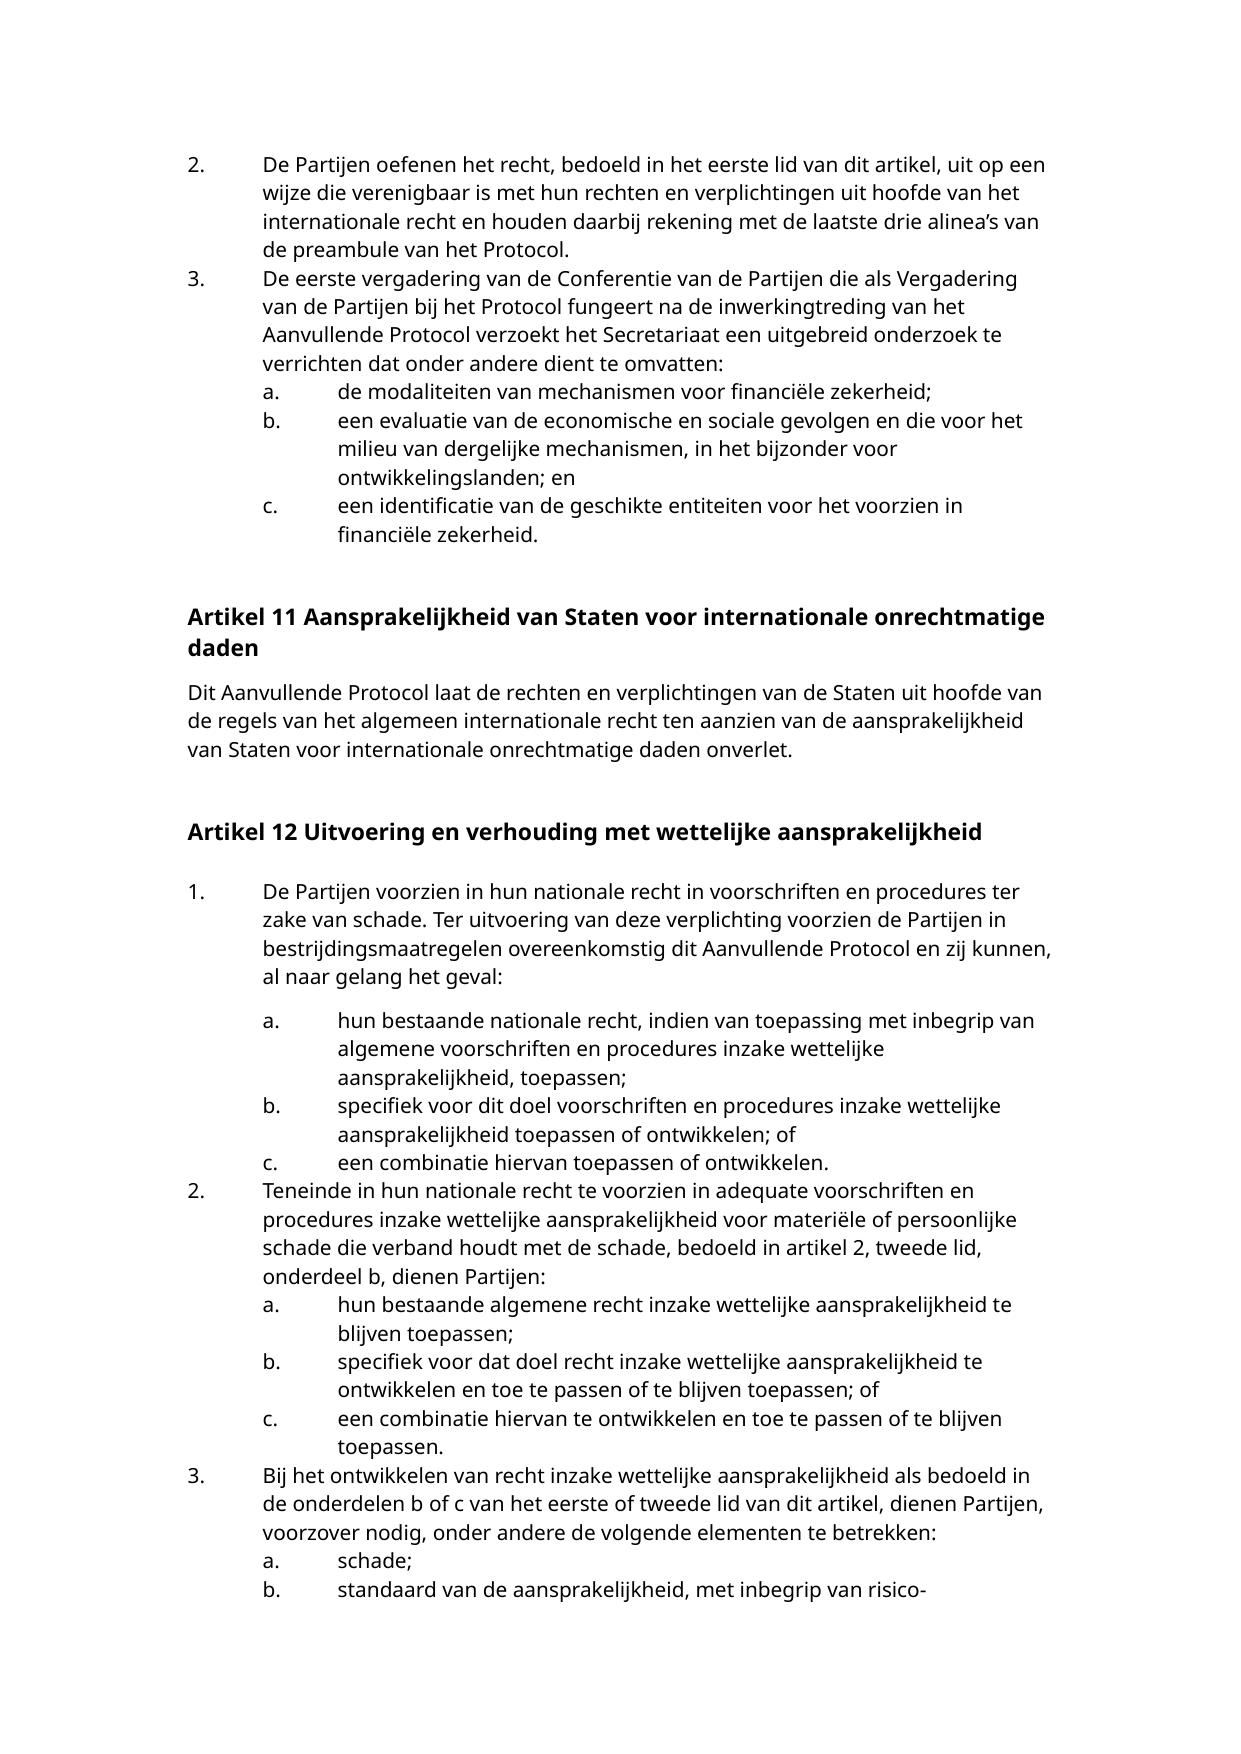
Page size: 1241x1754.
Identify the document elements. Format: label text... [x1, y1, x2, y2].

list De eerste vergadering van de Conferentie van de Partijen die als Vergadering van de Partijen bij het Protocol fungeert na de inwerkingtreding van het Aanvullende Protocol verzoekt het Secretariaat een uitgebreid onderzoek te verrichten dat onder andere dient te omvatten: [187, 264, 1053, 377]
list standaard van de aansprakelijkheid, met inbegrip van risico- [262, 1575, 1053, 1603]
list de modaliteiten van mechanismen voor financiële zekerheid; [262, 377, 1053, 406]
list een evaluatie van de economische en sociale gevolgen en die voor het milieu van dergelijke mechanismen, in het bijzonder voor ontwikkelingslanden; en [262, 406, 1053, 491]
list schade; [262, 1546, 1053, 1575]
list Bij het ontwikkelen van recht inzake wettelijke aansprakelijkheid als bedoeld in de onderdelen b of c van het eerste of tweede lid van dit artikel, dienen Partijen, voorzover nodig, onder andere de volgende elementen te betrekken: [187, 1461, 1053, 1546]
list Teneinde in hun nationale recht te voorzien in adequate voorschriften en procedures inzake wettelijke aansprakelijkheid voor materiële of persoonlijke schade die verband houdt met de schade, bedoeld in artikel 2, tweede lid, onderdeel b, dienen Partijen: [187, 1177, 1053, 1290]
list hun bestaande nationale recht, indien van toepassing met inbegrip van algemene voorschriften en procedures inzake wettelijke aansprakelijkheid, toepassen; [262, 1006, 1053, 1091]
list een combinatie hiervan te ontwikkelen en toe te passen of te blijven toepassen. [262, 1404, 1053, 1461]
list een identificatie van de geschikte entiteiten voor het voorzien in financiële zekerheid. [262, 491, 1053, 548]
list hun bestaande algemene recht inzake wettelijke aansprakelijkheid te blijven toepassen; [262, 1290, 1053, 1347]
list De Partijen oefenen het recht, bedoeld in het eerste lid van dit artikel, uit op een wijze die verenigbaar is met hun rechten en verplichtingen uit hoofde van het internationale recht en houden daarbij rekening met de laatste drie alinea’s van de preambule van het Protocol. [187, 150, 1053, 264]
subtitle Artikel 12 Uitvoering en verhouding met wettelijke aansprakelijkheid [187, 816, 1053, 847]
list specifiek voor dit doel voorschriften en procedures inzake wettelijke aansprakelijkheid toepassen of ontwikkelen; of [262, 1091, 1053, 1148]
list specifiek voor dat doel recht inzake wettelijke aansprakelijkheid te ontwikkelen en toe te passen of te blijven toepassen; of [262, 1347, 1053, 1404]
text Dit Aanvullende Protocol laat de rechten en verplichtingen van de Staten uit hoofde van de regels van het algemeen internationale recht ten aanzien van de aansprakelijkheid van Staten voor internationale onrechtmatige daden onverlet. [187, 678, 1053, 763]
subtitle Artikel 11 Aansprakelijkheid van Staten voor internationale onrechtmatige daden [187, 601, 1053, 663]
list De Partijen voorzien in hun nationale recht in voorschriften en procedures ter zake van schade. Ter uitvoering van deze verplichting voorzien de Partijen in bestrijdingsmaatregelen overeenkomstig dit Aanvullende Protocol en zij kunnen, al naar gelang het geval: [187, 877, 1053, 991]
list een combinatie hiervan toepassen of ontwikkelen. [262, 1148, 1053, 1177]
